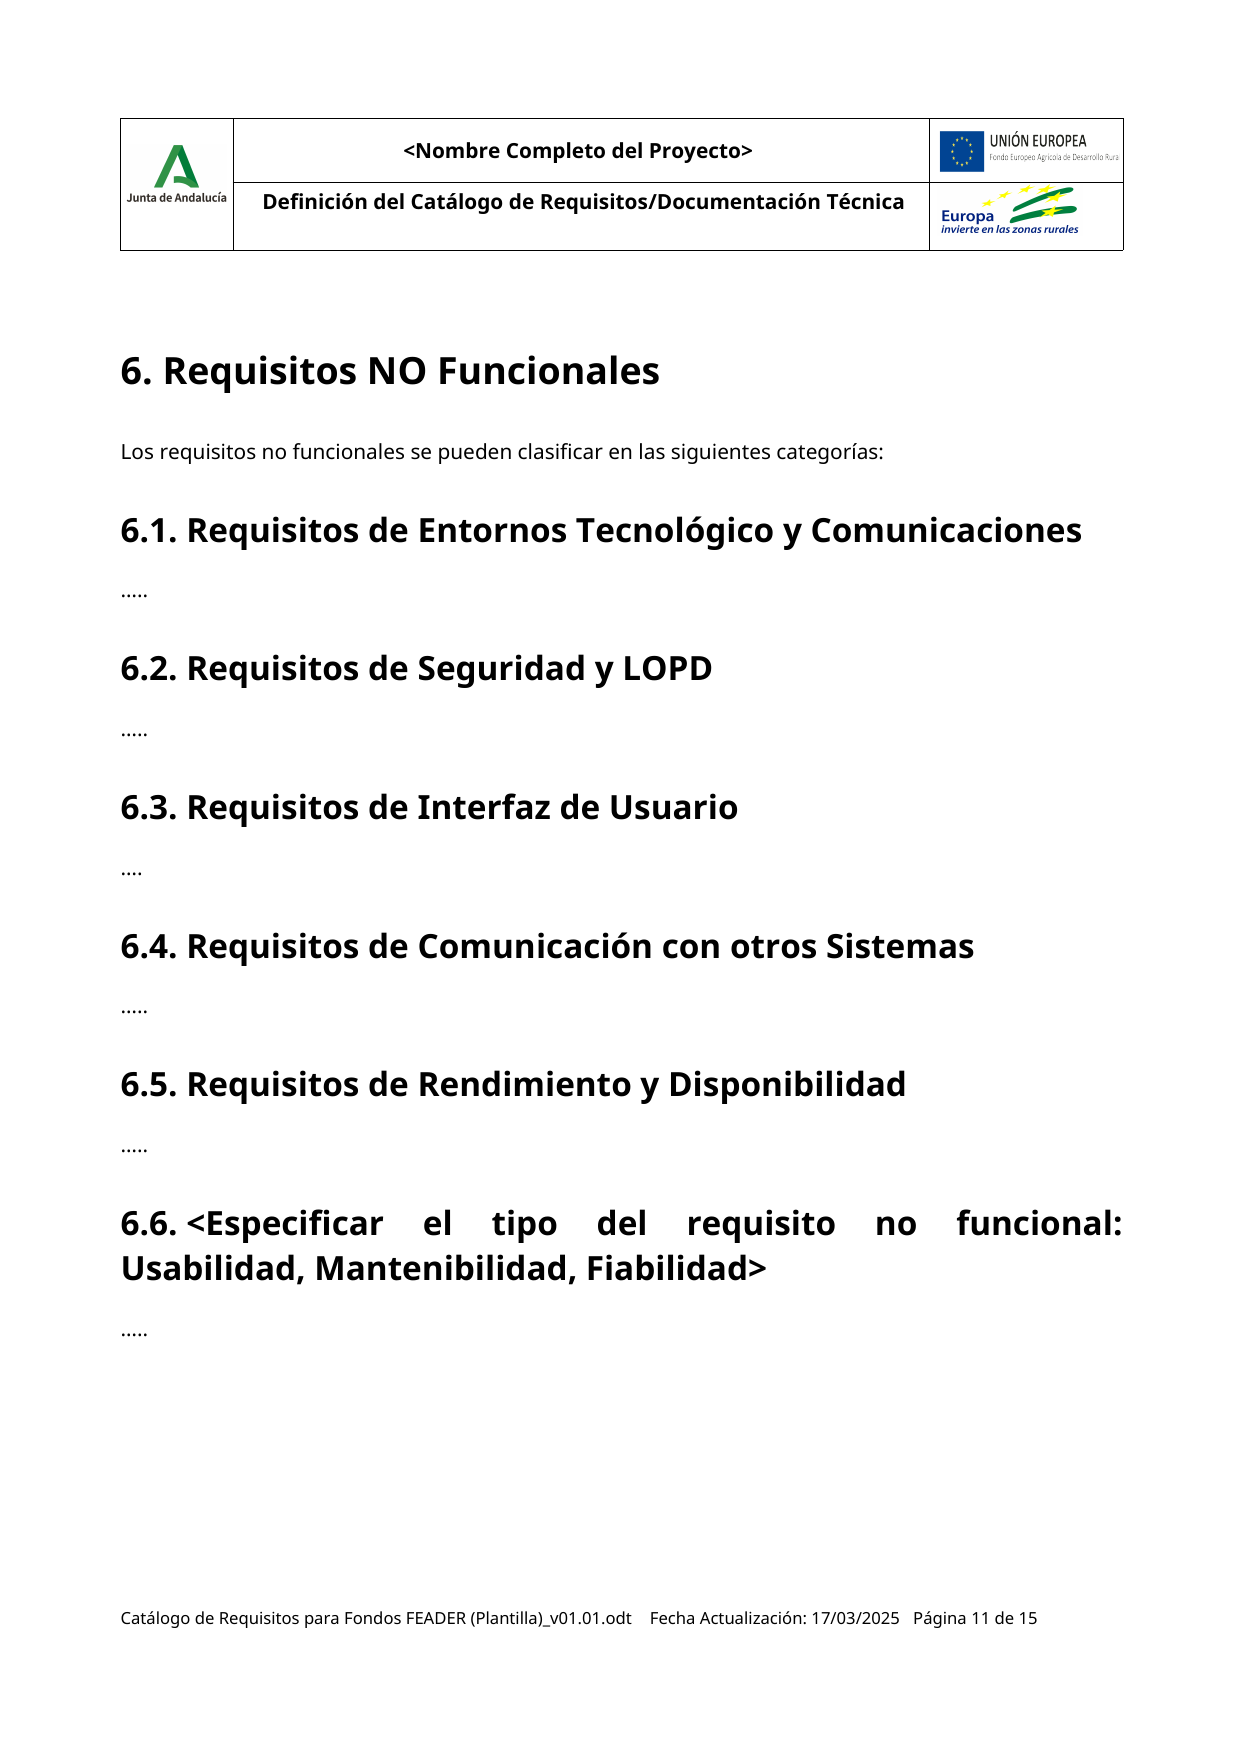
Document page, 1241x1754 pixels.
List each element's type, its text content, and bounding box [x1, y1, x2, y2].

picture [126, 144, 227, 203]
text ….. [120, 714, 1123, 742]
subtitle Requisitos de Interfaz de Usuario [120, 784, 1123, 829]
text ….. [120, 1314, 1123, 1342]
text Los requisitos no funcionales se pueden clasificar en las siguientes categorías: [120, 437, 1123, 465]
text ….. [120, 575, 1123, 604]
subtitle Requisitos de Entornos Tecnológico y Comunicaciones [120, 506, 1123, 552]
text ….. [120, 1130, 1123, 1158]
picture [937, 184, 1083, 236]
text …. [120, 853, 1123, 881]
subtitle Requisitos de Comunicación con otros Sistemas [120, 922, 1123, 968]
subtitle <Especificar el tipo del requisito no funcional: Usabilidad, Mantenibilidad, Fiabilidad> [120, 1200, 1123, 1291]
subtitle Requisitos NO Funcionales [120, 344, 1123, 396]
picture [939, 130, 1120, 173]
subtitle Requisitos de Rendimiento y Disponibilidad [120, 1061, 1123, 1106]
subtitle Requisitos de Seguridad y LOPD [120, 645, 1123, 691]
text ….. [120, 991, 1123, 1020]
